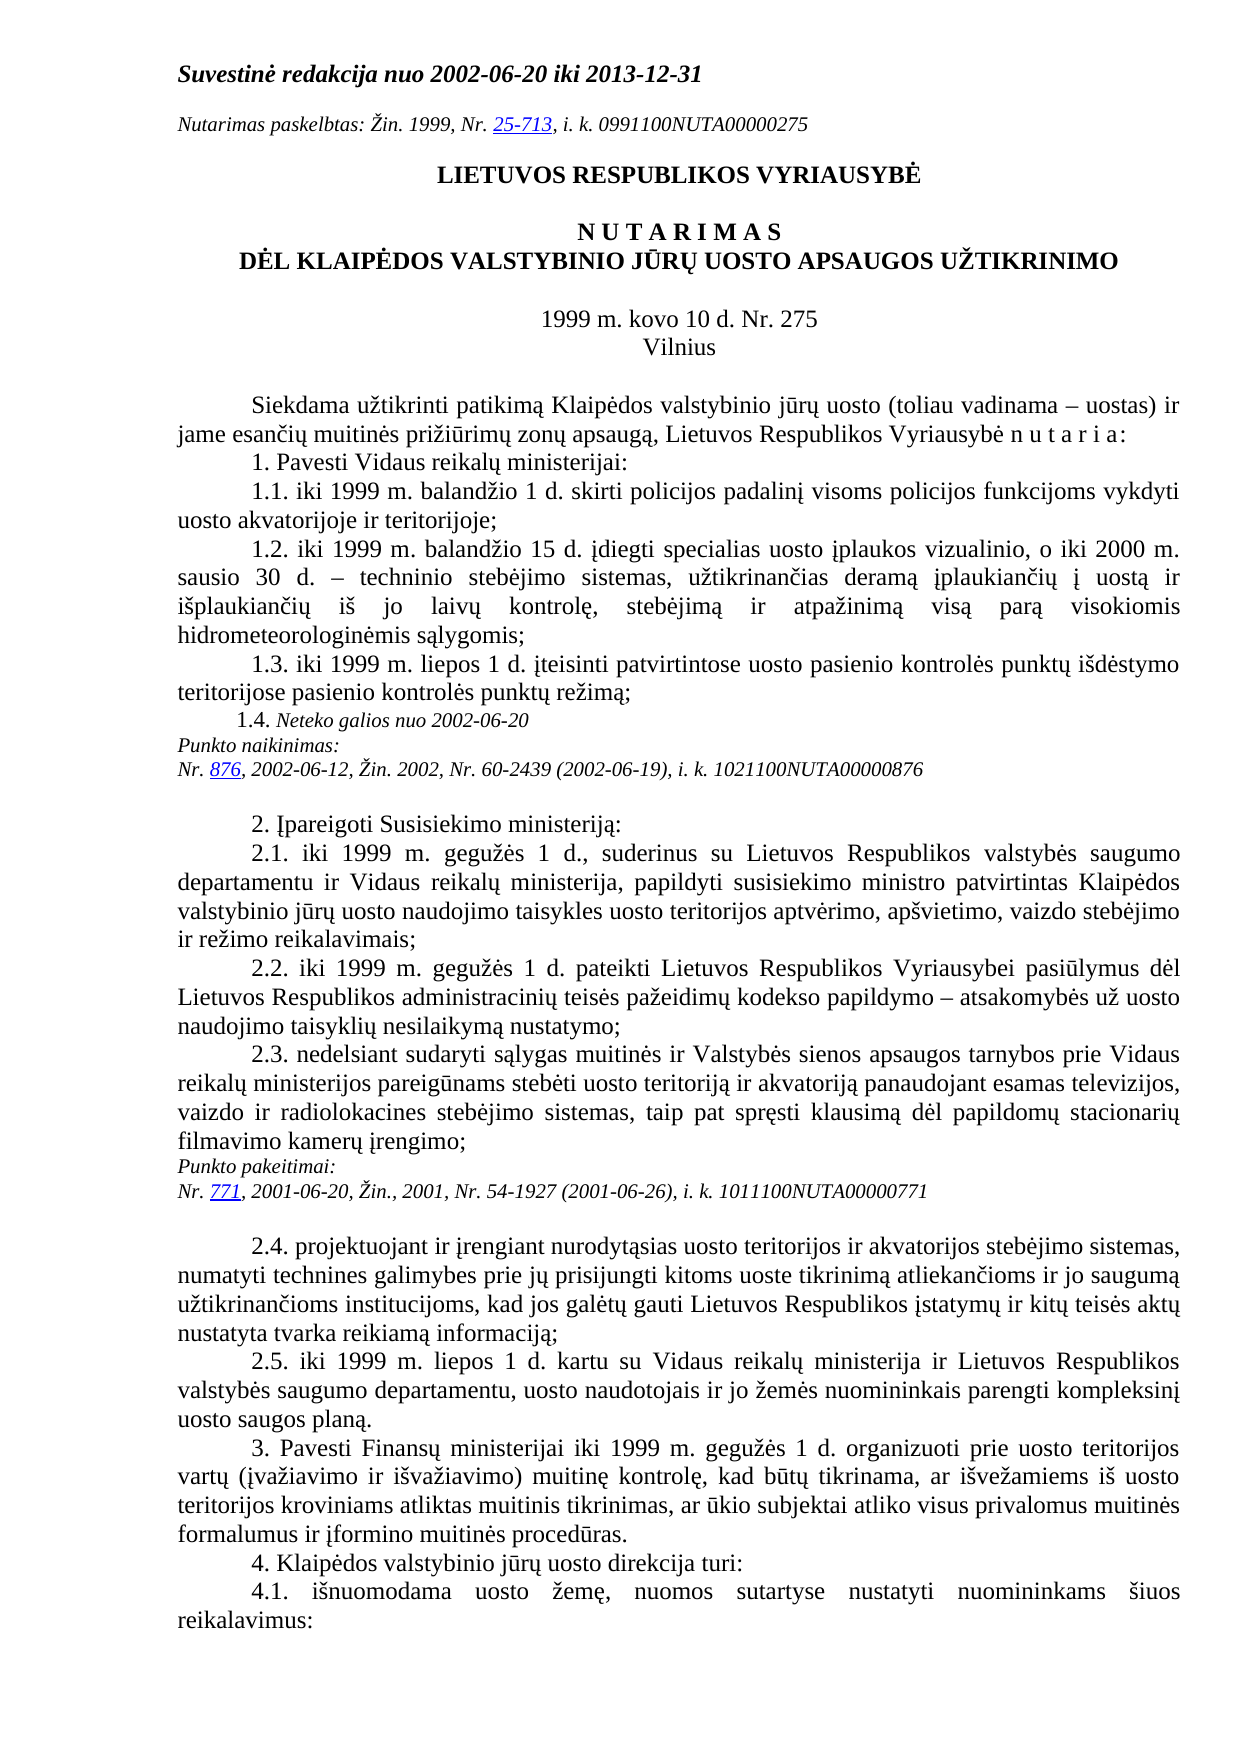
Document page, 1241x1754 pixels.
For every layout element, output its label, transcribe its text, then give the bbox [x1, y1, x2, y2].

text 1.4. Neteko galios nuo 2002-06-20 [177, 706, 1181, 733]
text 1999 m. kovo 10 d. Nr. 275 [177, 304, 1181, 332]
text Siekdama užtikrinti patikimą Klaipėdos valstybinio jūrų uosto (toliau vadinama – uostas) ir jame esančių muitinės prižiūrimų zonų apsaugą, Lietuvos Respublikos Vyriausybė nutaria: [177, 390, 1181, 447]
text 2.5. iki 1999 m. liepos 1 d. kartu su Vidaus reikalų ministerija ir Lietuvos Respublikos valstybės saugumo departamentu, uosto naudotojais ir jo žemės nuomininkais parengti kompleksinį uosto saugos planą. [177, 1346, 1181, 1433]
text Punkto naikinimas: [177, 733, 1181, 757]
text Suvestinė redakcija nuo 2002-06-20 iki 2013-12-31 [177, 59, 1181, 88]
text DĖL KLAIPĖDOS VALSTYBINIO JŪRŲ UOSTO APSAUGOS UŽTIKRINIMO [177, 246, 1181, 275]
text 2.3. nedelsiant sudaryti sąlygas muitinės ir Valstybės sienos apsaugos tarnybos prie Vidaus reikalų ministerijos pareigūnams stebėti uosto teritoriją ir akvatoriją panaudojant esamas televizijos, vaizdo ir radiolokacines stebėjimo sistemas, taip pat spręsti klausimą dėl papildomų stacionarių filmavimo kamerų įrengimo; [177, 1039, 1181, 1154]
text Nr. 876, 2002-06-12, Žin. 2002, Nr. 60-2439 (2002-06-19), i. k. 1021100NUTA00000876 [177, 757, 1181, 781]
text 2.4. projektuojant ir įrengiant nurodytąsias uosto teritorijos ir akvatorijos stebėjimo sistemas, numatyti technines galimybes prie jų prisijungti kitoms uoste tikrinimą atliekančioms ir jo saugumą užtikrinančioms institucijoms, kad jos galėtų gauti Lietuvos Respublikos įstatymų ir kitų teisės aktų nustatyta tvarka reikiamą informaciją; [177, 1231, 1181, 1346]
text 2. Įpareigoti Susisiekimo ministeriją: [177, 809, 1181, 838]
text LIETUVOS RESPUBLIKOS VYRIAUSYBĖ [177, 160, 1181, 189]
text Nutarimas paskelbtas: Žin. 1999, Nr. 25-713, i. k. 0991100NUTA00000275 [177, 112, 1181, 136]
text 1.1. iki 1999 m. balandžio 1 d. skirti policijos padalinį visoms policijos funkcijoms vykdyti uosto akvatorijoje ir teritorijoje; [177, 476, 1181, 534]
text Punkto pakeitimai: [177, 1154, 1181, 1178]
text 1.2. iki 1999 m. balandžio 15 d. įdiegti specialias uosto įplaukos vizualinio, o iki 2000 m. sausio 30 d. – techninio stebėjimo sistemas, užtikrinančias deramą įplaukiančių į uostą ir išplaukiančių iš jo laivų kontrolę, stebėjimą ir atpažinimą visą parą visokiomis hidrometeorologinėmis sąlygomis; [177, 534, 1181, 649]
text 1. Pavesti Vidaus reikalų ministerijai: [177, 447, 1181, 476]
text 1.3. iki 1999 m. liepos 1 d. įteisinti patvirtintose uosto pasienio kontrolės punktų išdėstymo teritorijose pasienio kontrolės punktų režimą; [177, 649, 1181, 706]
text N U T A R I M A S [177, 217, 1181, 246]
text 3. Pavesti Finansų ministerijai iki 1999 m. gegužės 1 d. organizuoti prie uosto teritorijos vartų (įvažiavimo ir išvažiavimo) muitinę kontrolę, kad būtų tikrinama, ar išvežamiems iš uosto teritorijos kroviniams atliktas muitinis tikrinimas, ar ūkio subjektai atliko visus privalomus muitinės formalumus ir įformino muitinės procedūras. [177, 1433, 1181, 1548]
text Nr. 771, 2001-06-20, Žin., 2001, Nr. 54-1927 (2001-06-26), i. k. 1011100NUTA00000771 [177, 1178, 1181, 1203]
text 4. Klaipėdos valstybinio jūrų uosto direkcija turi: [177, 1548, 1181, 1576]
text Vilnius [177, 332, 1181, 361]
text 4.1. išnuomodama uosto žemę, nuomos sutartyse nustatyti nuomininkams šiuos reikalavimus: [177, 1576, 1181, 1634]
text 2.2. iki 1999 m. gegužės 1 d. pateikti Lietuvos Respublikos Vyriausybei pasiūlymus dėl Lietuvos Respublikos administracinių teisės pažeidimų kodekso papildymo – atsakomybės už uosto naudojimo taisyklių nesilaikymą nustatymo; [177, 953, 1181, 1039]
text 2.1. iki 1999 m. gegužės 1 d., suderinus su Lietuvos Respublikos valstybės saugumo departamentu ir Vidaus reikalų ministerija, papildyti susisiekimo ministro patvirtintas Klaipėdos valstybinio jūrų uosto naudojimo taisykles uosto teritorijos aptvėrimo, apšvietimo, vaizdo stebėjimo ir režimo reikalavimais; [177, 838, 1181, 953]
